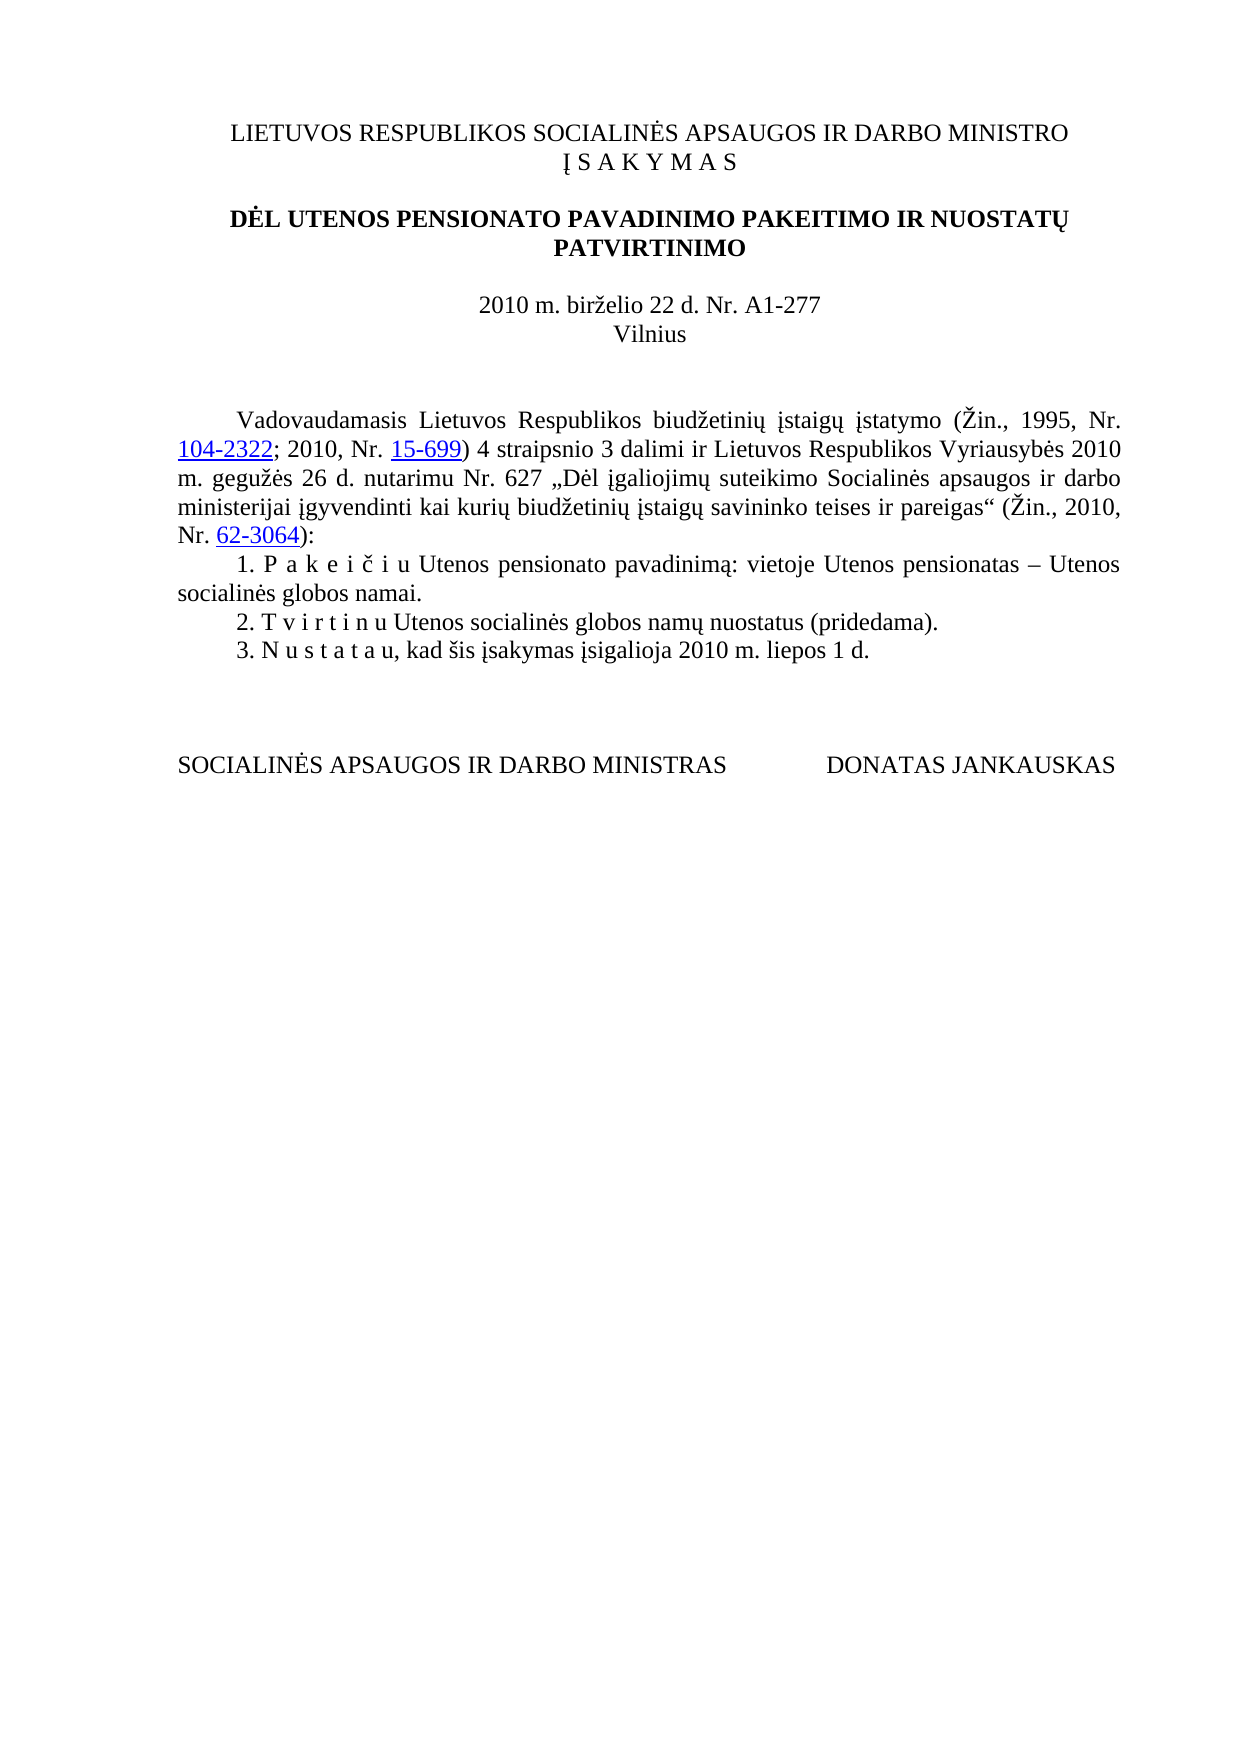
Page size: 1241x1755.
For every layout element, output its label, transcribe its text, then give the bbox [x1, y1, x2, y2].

text 3. N u s t a t a u, kad šis įsakymas įsigalioja 2010 m. liepos 1 d. [177, 636, 1122, 664]
text 2. T v i r t i n u Utenos socialinės globos namų nuostatus (pridedama). [177, 607, 1122, 636]
text Vilnius [177, 319, 1122, 348]
text LIETUVOS RESPUBLIKOS SOCIALINĖS APSAUGOS IR DARBO MINISTRO [177, 118, 1122, 147]
text Į S A K Y M A S [177, 147, 1122, 176]
text 1. P a k e i č i u Utenos pensionato pavadinimą: vietoje Utenos pensionatas – Utenos socialinės globos namai. [177, 549, 1122, 607]
text dėl UTENOS pensionato pavadinimo pakeitimo ir nuostatų patvirtinimo [177, 204, 1122, 262]
text Vadovaudamasis Lietuvos Respublikos biudžetinių įstaigų įstatymo (Žin., 1995, Nr. 104-2322; 2010, Nr. 15-699) 4 straipsnio 3 dalimi ir Lietuvos Respublikos Vyriausybės 2010 m. gegužės 26 d. nutarimu Nr. 627 „Dėl įgaliojimų suteikimo Socialinės apsaugos ir darbo ministerijai įgyvendinti kai kurių biudžetinių įstaigų savininko teises ir pareigas“ (Žin., 2010, Nr. 62-3064): [177, 406, 1122, 549]
text 2010 m. birželio 22 d. Nr. A1-277 [177, 291, 1122, 319]
text Socialinės apsaugos ir darbo ministras Donatas Jankauskas [177, 751, 1122, 779]
